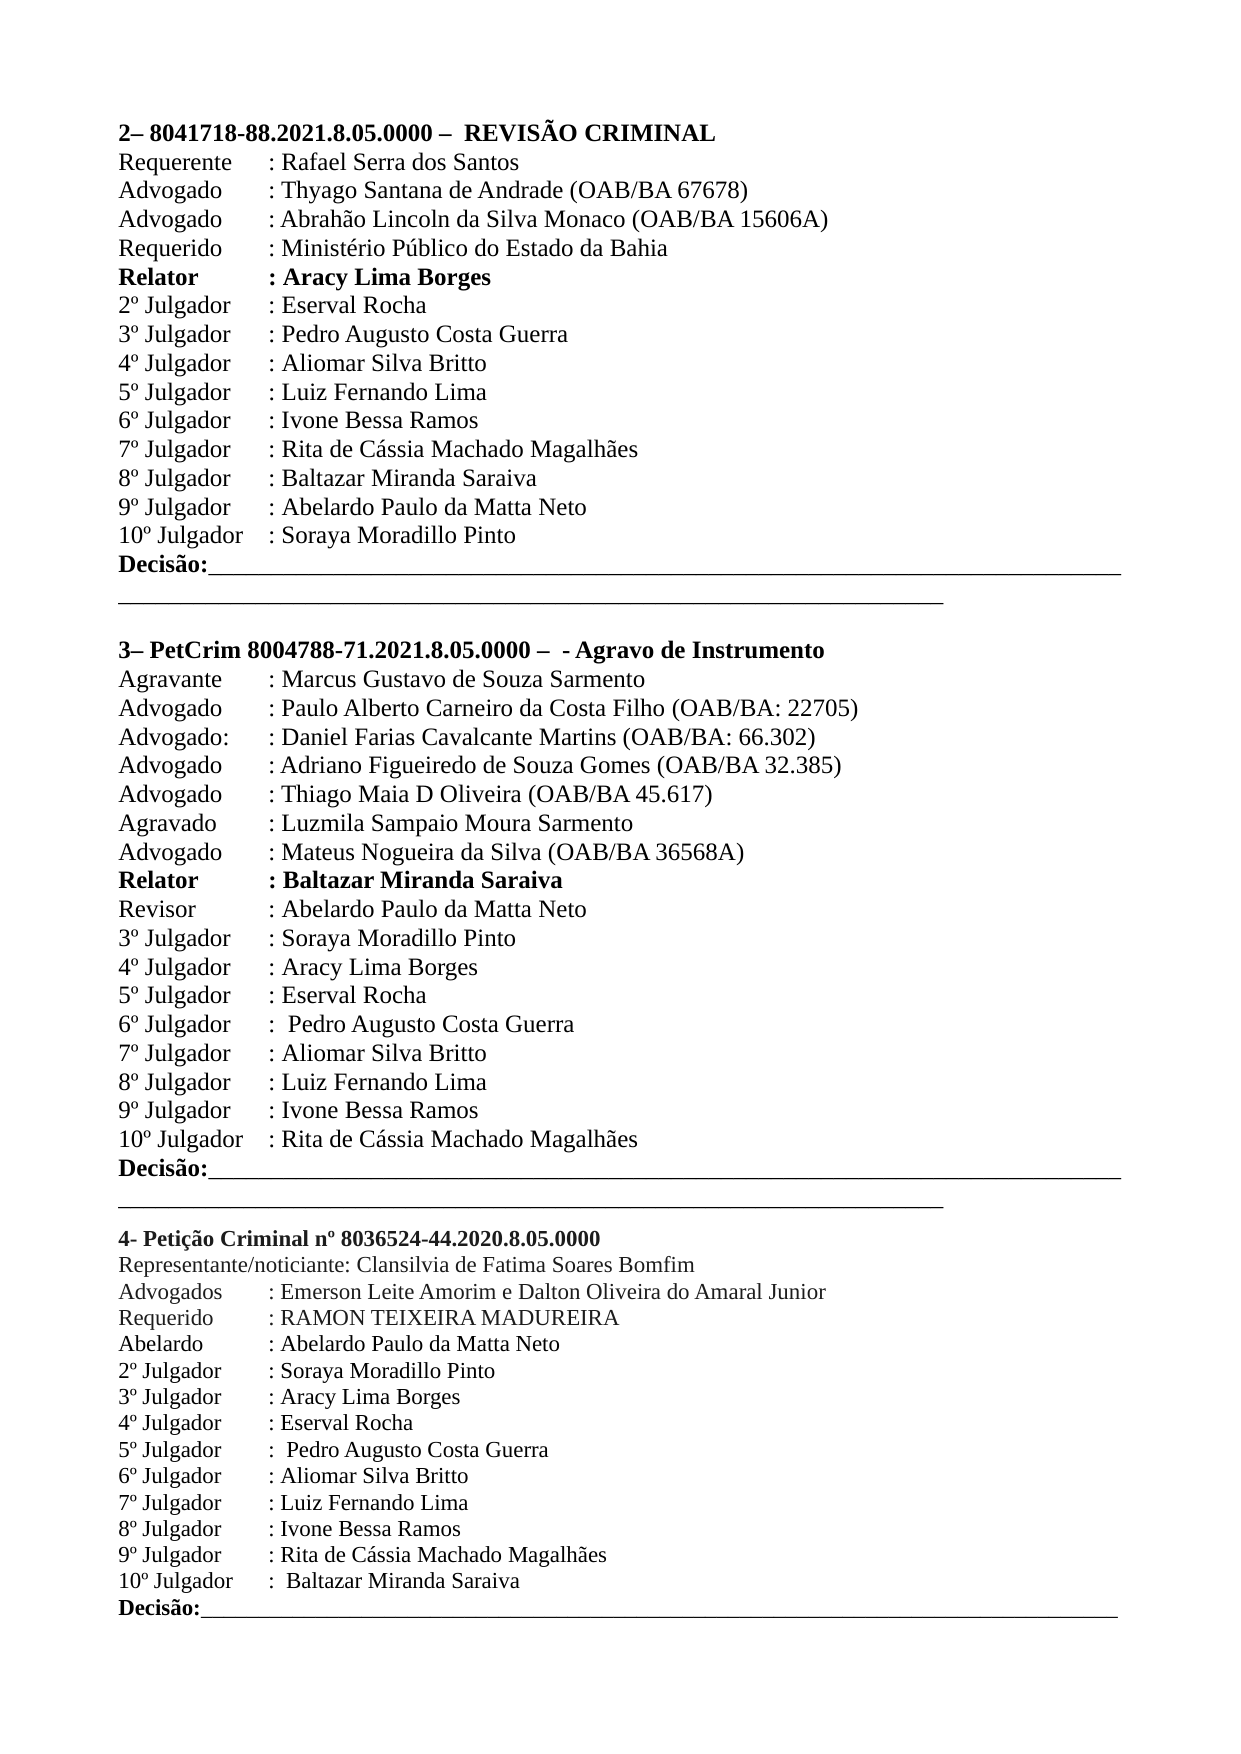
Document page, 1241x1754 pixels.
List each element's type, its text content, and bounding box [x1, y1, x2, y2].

text Requerido : RAMON TEIXEIRA MADUREIRA [118, 1304, 1122, 1330]
text 7º Julgador : Rita de Cássia Machado Magalhães [118, 434, 1122, 463]
text 10º Julgador : Baltazar Miranda Saraiva [118, 1568, 1122, 1594]
text Advogado : Thiago Maia D Oliveira (OAB/BA 45.617) [118, 779, 1122, 808]
text 8º Julgador : Ivone Bessa Ramos [118, 1515, 1122, 1541]
text 4º Julgador : Aracy Lima Borges [118, 952, 1122, 981]
text Advogados : Emerson Leite Amorim e Dalton Oliveira do Amaral Junior [118, 1278, 1122, 1304]
text 5º Julgador : Pedro Augusto Costa Guerra [118, 1436, 1122, 1462]
text Requerente : Rafael Serra dos Santos [118, 147, 1122, 176]
text Representante/noticiante: Clansilvia de Fatima Soares Bomfim [118, 1251, 1122, 1278]
text 8º Julgador : Baltazar Miranda Saraiva [118, 463, 1122, 492]
text Advogado: : Daniel Farias Cavalcante Martins (OAB/BA: 66.302) [118, 722, 1122, 751]
text 3º Julgador : Aracy Lima Borges [118, 1383, 1122, 1409]
text 3º Julgador : Pedro Augusto Costa Guerra [118, 319, 1122, 348]
text 6º Julgador : Aliomar Silva Britto [118, 1462, 1122, 1488]
text 6º Julgador : Pedro Augusto Costa Guerra [118, 1009, 1122, 1038]
text Agravante : Marcus Gustavo de Souza Sarmento [118, 664, 1122, 693]
text Decisão:________________________________________________________________________________ [118, 1594, 1122, 1620]
text 3º Julgador : Soraya Moradillo Pinto [118, 923, 1122, 952]
text 7º Julgador : Luiz Fernando Lima [118, 1488, 1122, 1515]
text 4º Julgador : Aliomar Silva Britto [118, 348, 1122, 377]
text 7º Julgador : Aliomar Silva Britto [118, 1038, 1122, 1067]
text 9º Julgador : Ivone Bessa Ramos [118, 1096, 1122, 1124]
text Revisor : Abelardo Paulo da Matta Neto [118, 894, 1122, 923]
text Abelardo : Abelardo Paulo da Matta Neto [118, 1330, 1122, 1357]
text 5º Julgador : Luiz Fernando Lima [118, 377, 1122, 406]
text 9º Julgador : Rita de Cássia Machado Magalhães [118, 1541, 1122, 1568]
text 2– 8041718-88.2021.8.05.0000 – REVISÃO CRIMINAL [118, 118, 1122, 147]
text Advogado : Paulo Alberto Carneiro da Costa Filho (OAB/BA: 22705) [118, 693, 1122, 722]
text 10º Julgador : Rita de Cássia Machado Magalhães [118, 1124, 1122, 1153]
text Requerido : Ministério Público do Estado da Bahia [118, 233, 1122, 262]
text Decisão:___________________________________________________________________________________________________________________________________________ [118, 549, 1122, 607]
text Advogado : Thyago Santana de Andrade (OAB/BA 67678) [118, 176, 1122, 204]
text Advogado : Adriano Figueiredo de Souza Gomes (OAB/BA 32.385) [118, 751, 1122, 779]
text 3– PetCrim 8004788-71.2021.8.05.0000 – - Agravo de Instrumento [118, 636, 1122, 664]
text 4- Petição Criminal nº 8036524-44.2020.8.05.0000 [118, 1225, 1122, 1251]
text 6º Julgador : Ivone Bessa Ramos [118, 406, 1122, 434]
text 8º Julgador : Luiz Fernando Lima [118, 1067, 1122, 1096]
text 4º Julgador : Eserval Rocha [118, 1409, 1122, 1436]
text 2º Julgador : Eserval Rocha [118, 291, 1122, 319]
text Advogado : Abrahão Lincoln da Silva Monaco (OAB/BA 15606A) [118, 204, 1122, 233]
text 9º Julgador : Abelardo Paulo da Matta Neto [118, 492, 1122, 521]
text Relator : Aracy Lima Borges [118, 262, 1122, 291]
text 10º Julgador : Soraya Moradillo Pinto [118, 521, 1122, 549]
text Agravado : Luzmila Sampaio Moura Sarmento [118, 808, 1122, 837]
text 5º Julgador : Eserval Rocha [118, 981, 1122, 1009]
text 2º Julgador : Soraya Moradillo Pinto [118, 1357, 1122, 1383]
text Decisão:___________________________________________________________________________________________________________________________________________ [118, 1153, 1122, 1211]
text Relator : Baltazar Miranda Saraiva [118, 866, 1122, 894]
text Advogado : Mateus Nogueira da Silva (OAB/BA 36568A) [118, 837, 1122, 866]
